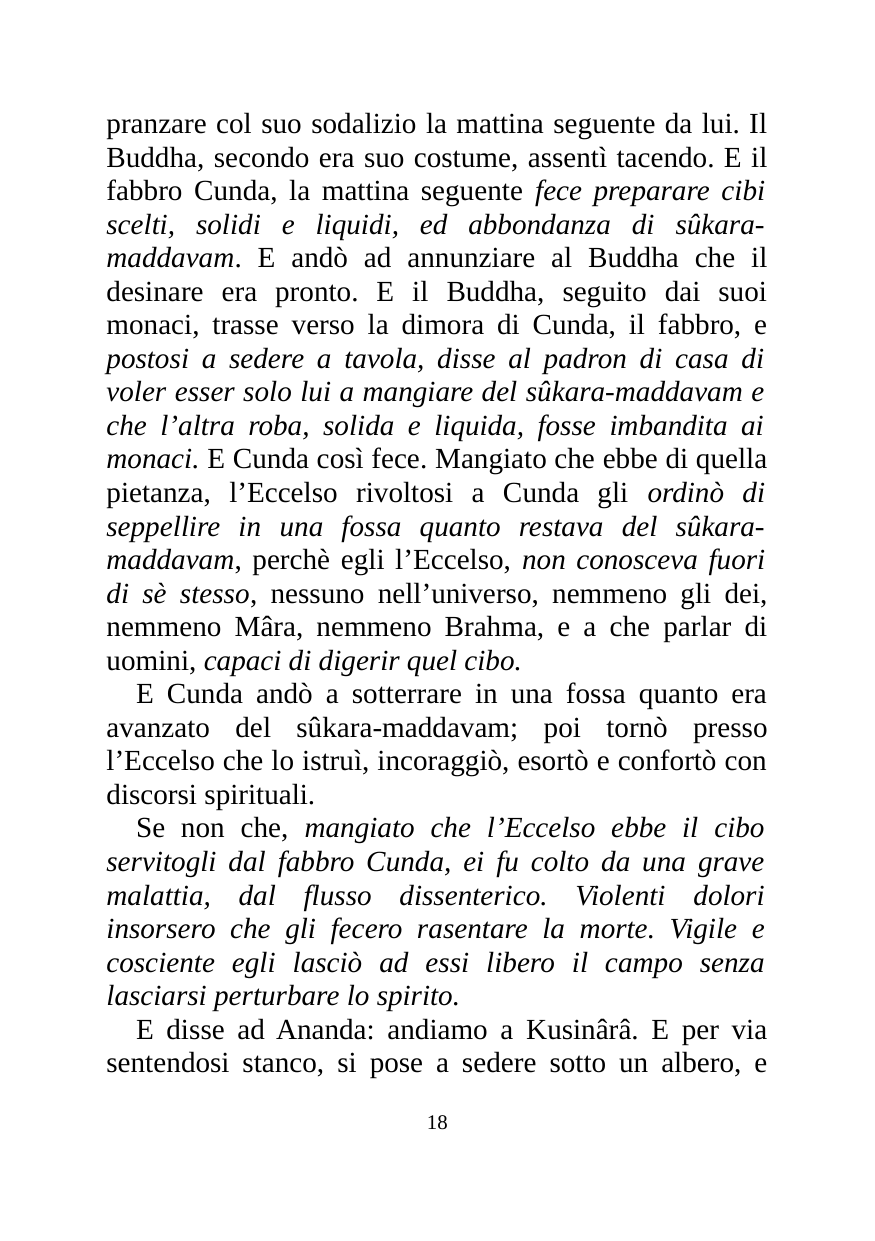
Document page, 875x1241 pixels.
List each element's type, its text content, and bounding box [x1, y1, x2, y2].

text pranzare col suo sodalizio la mattina seguente da lui. Il Buddha, secondo era suo costume, assentì tacendo. E il fabbro Cunda, la mattina seguente fece preparare cibi scelti, solidi e liquidi, ed abbondanza di sûkara-maddavam. E andò ad annunziare al Buddha che il desinare era pronto. E il Buddha, seguito dai suoi monaci, trasse verso la dimora di Cunda, il fabbro, e postosi a sedere a tavola, disse al padron di casa di voler esser solo lui a mangiare del sûkara-maddavam e che l’altra roba, solida e liquida, fosse imbandita ai monaci. E Cunda così fece. Mangiato che ebbe di quella pietanza, l’Eccelso rivoltosi a Cunda gli ordinò di seppellire in una fossa quanto restava del sûkara-maddavam, perchè egli l’Eccelso, non conosceva fuori di sè stesso, nessuno nell’universo, nemmeno gli dei, nemmeno Mâra, nemmeno Brahma, e a che parlar di uomini, capaci di digerir quel cibo. [106, 106, 768, 676]
text Se non che, mangiato che l’Eccelso ebbe il cibo servitogli dal fabbro Cunda, ei fu colto da una grave malattia, dal flusso dissenterico. Violenti dolori insorsero che gli fecero rasentare la morte. Vigile e cosciente egli lasciò ad essi libero il campo senza lasciarsi perturbare lo spirito. [106, 811, 768, 1012]
text E disse ad Ananda: andiamo a Kusinârâ. E per via sentendosi stanco, si pose a sedere sotto un albero, e [106, 1012, 768, 1079]
text E Cunda andò a sotterrare in una fossa quanto era avanzato del sûkara-maddavam; poi tornò presso l’Eccelso che lo istruì, incoraggiò, esortò e confortò con discorsi spirituali. [106, 676, 768, 811]
